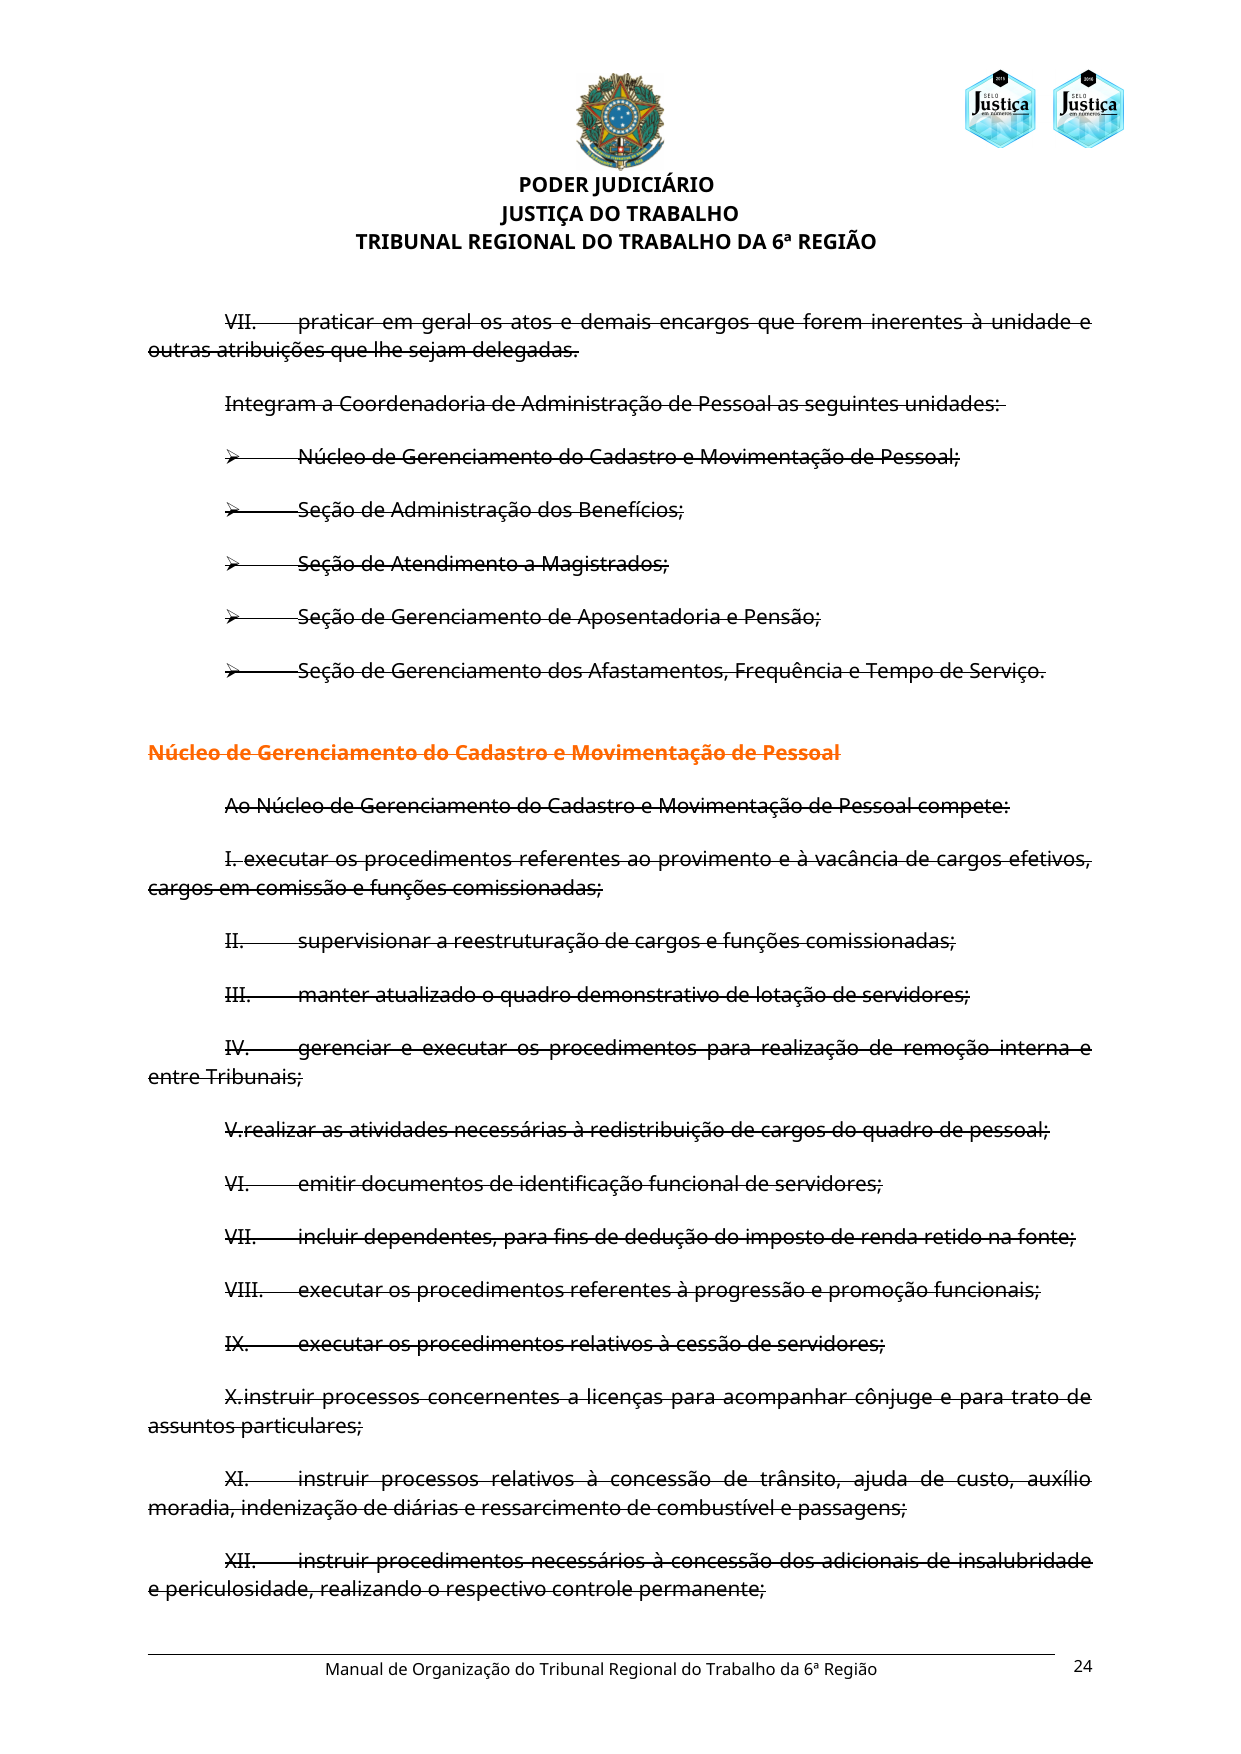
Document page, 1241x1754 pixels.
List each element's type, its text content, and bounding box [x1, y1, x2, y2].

list Seção de Gerenciamento de Aposentadoria e Pensão; [148, 602, 1092, 631]
list executar os procedimentos referentes ao provimento e à vacância de cargos efetivos, cargos em comissão e funções comissionadas; [148, 844, 1092, 901]
list praticar em geral os atos e demais encargos que forem inerentes à unidade e outras atribuições que lhe sejam delegadas. [148, 307, 1092, 364]
list Núcleo de Gerenciamento do Cadastro e Movimentação de Pessoal; [148, 442, 1092, 471]
list instruir processos relativos à concessão de trânsito, ajuda de custo, auxílio moradia, indenização de diárias e ressarcimento de combustível e passagens; [148, 1464, 1092, 1521]
list Seção de Administração dos Benefícios; [148, 496, 1092, 524]
list emitir documentos de identificação funcional de servidores; [148, 1169, 1092, 1197]
list manter atualizado o quadro demonstrativo de lotação de servidores; [148, 980, 1092, 1008]
list incluir dependentes, para fins de dedução do imposto de renda retido na fonte; [148, 1222, 1092, 1251]
list executar os procedimentos referentes à progressão e promoção funcionais; [148, 1276, 1092, 1304]
list instruir processos concernentes a licenças para acompanhar cônjuge e para trato de assuntos particulares; [148, 1382, 1092, 1439]
list supervisionar a reestruturação de cargos e funções comissionadas; [148, 926, 1092, 955]
text Ao Núcleo de Gerenciamento do Cadastro e Movimentação de Pessoal compete: [148, 791, 1092, 819]
list Seção de Gerenciamento dos Afastamentos, Frequência e Tempo de Serviço. [148, 656, 1092, 684]
list Seção de Atendimento a Magistrados; [148, 549, 1092, 577]
picture [964, 69, 1124, 148]
list realizar as atividades necessárias à redistribuição de cargos do quadro de pessoal; [148, 1115, 1092, 1144]
list executar os procedimentos relativos à cessão de servidores; [148, 1329, 1092, 1357]
list instruir procedimentos necessários à concessão dos adicionais de insalubridade e periculosidade, realizando o respectivo controle permanente; [148, 1546, 1092, 1603]
picture [576, 73, 665, 171]
text Integram a Coordenadoria de Administração de Pessoal as seguintes unidades: [148, 389, 1092, 417]
text Núcleo de Gerenciamento do Cadastro e Movimentação de Pessoal [148, 738, 1092, 766]
list gerenciar e executar os procedimentos para realização de remoção interna e entre Tribunais; [148, 1033, 1092, 1090]
